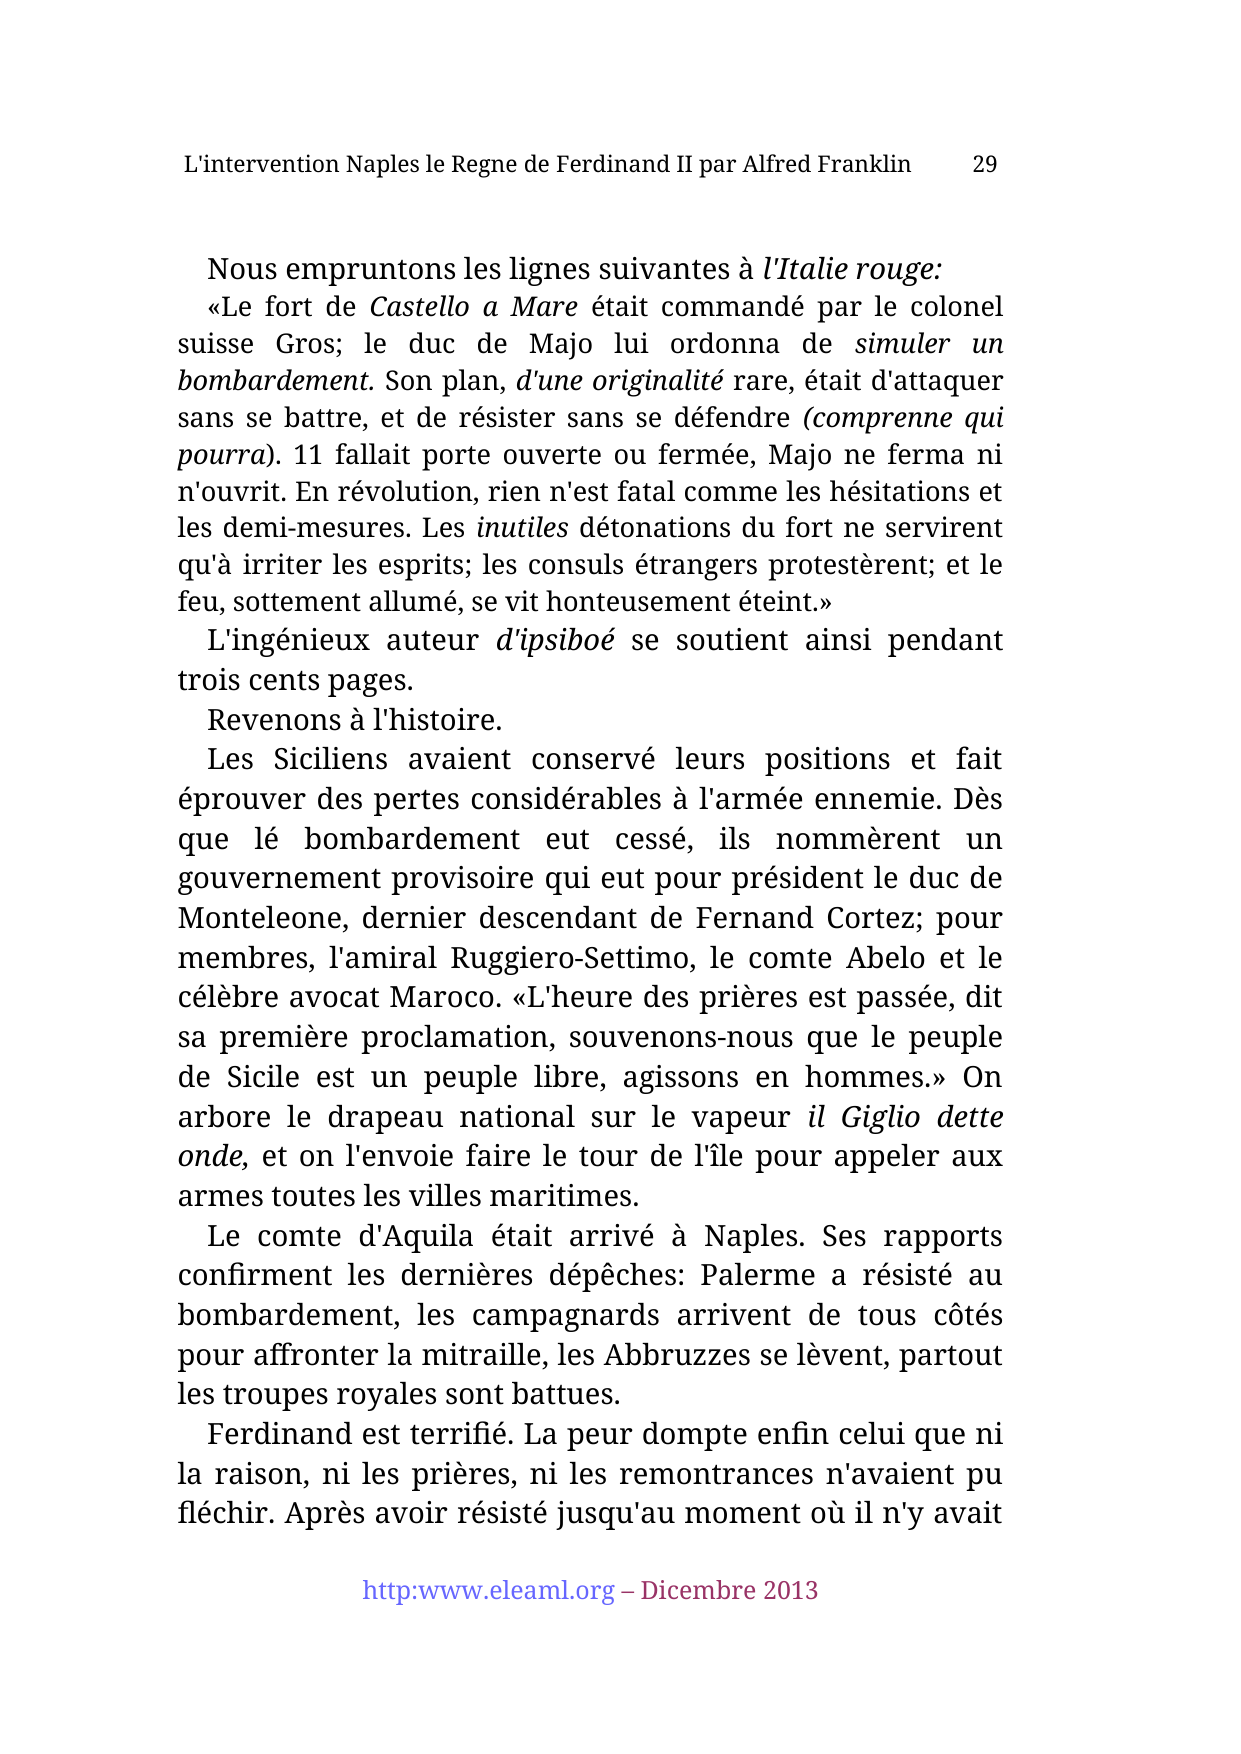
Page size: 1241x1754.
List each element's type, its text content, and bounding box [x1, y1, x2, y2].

text Ferdinand est terrifié. La peur dompte enfin celui que ni la raison, ni les prières, ni les remontrances n'avaient pu fléchir. Après avoir résisté jusqu'au moment où il n'y avait [177, 1413, 1004, 1532]
text L'ingénieux auteur d'ipsiboé se soutient ainsi pendant trois cents pages. [177, 619, 1004, 699]
text «Le fort de Castello a Mare était commandé par le colonel suisse Gros; le duc de Majo lui ordonna de simuler un bombardement. Son plan, d'une originalité rare, était d'attaquer sans se battre, et de résister sans se défendre (comprenne qui pourra). 11 fallait porte ouverte ou fermée, Majo ne ferma ni n'ouvrit. En révolution, rien n'est fatal comme les hésitations et les demi-mesures. Les inutiles détonations du fort ne servirent qu'à irriter les esprits; les consuls étrangers protestèrent; et le feu, sottement allumé, se vit honteusement éteint.» [177, 288, 1004, 619]
text Revenons à l'histoire. [177, 699, 1004, 739]
text Nous empruntons les lignes suivantes à l'Italie rouge: [177, 248, 1004, 288]
text Le comte d'Aquila était arrivé à Naples. Ses rapports confirment les dernières dépêches: Palerme a résisté au bombardement, les campagnards arrivent de tous côtés pour affronter la mitraille, les Abbruzzes se lèvent, partout les troupes royales sont battues. [177, 1215, 1004, 1413]
text Les Siciliens avaient conservé leurs positions et fait éprouver des pertes considérables à l'armée ennemie. Dès que lé bombardement eut cessé, ils nommèrent un gouvernement provisoire qui eut pour président le duc de Monteleone, dernier descendant de Fernand Cortez; pour membres, l'amiral Ruggiero-Settimo, le comte Abelo et le célèbre avocat Maroco. «L'heure des prières est passée, dit sa première proclamation, souvenons-nous que le peuple de Sicile est un peuple libre, agissons en hommes.» On arbore le drapeau national sur le vapeur il Giglio dette onde, et on l'envoie faire le tour de l'île pour appeler aux armes toutes les villes maritimes. [177, 739, 1004, 1215]
